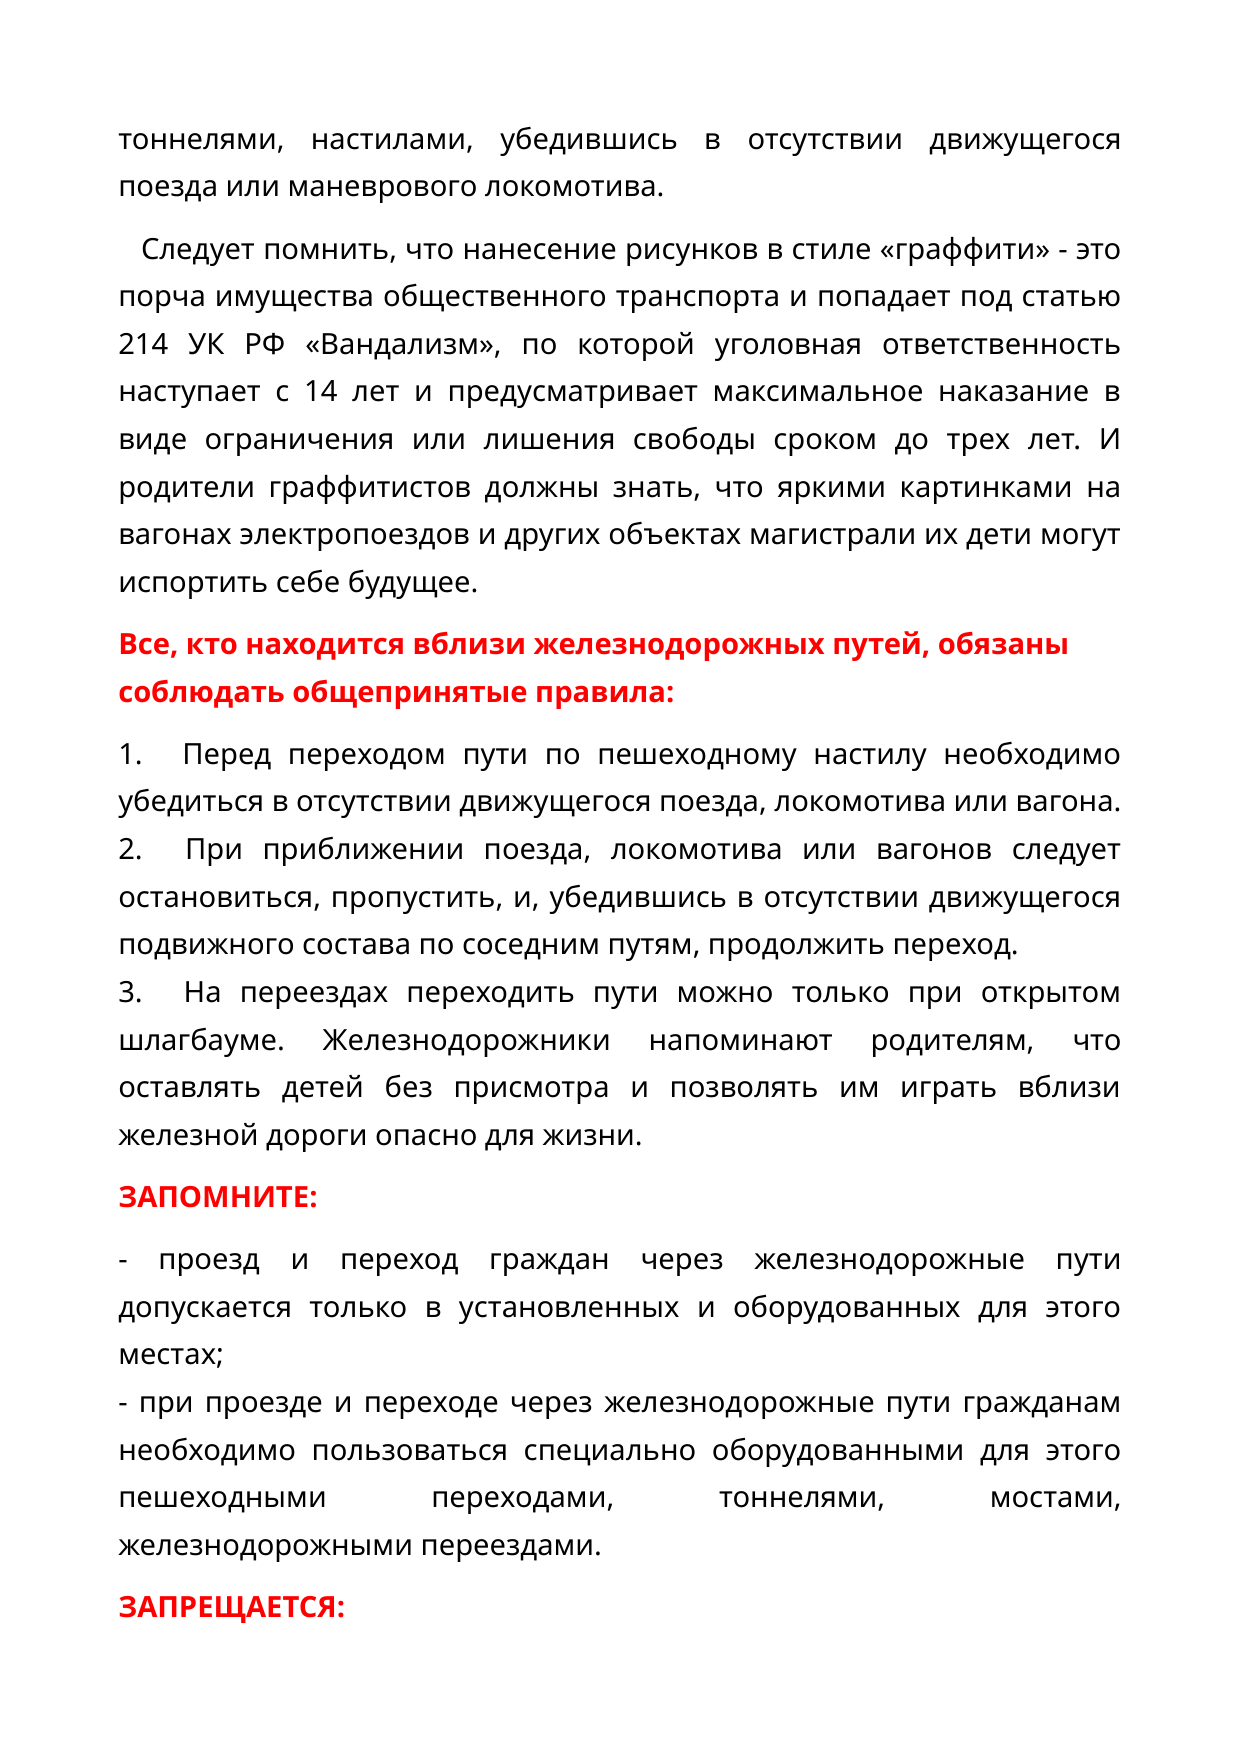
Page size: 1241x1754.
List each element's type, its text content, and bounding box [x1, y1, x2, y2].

text Все, кто находится вблизи железнодорожных путей, обязаны соблюдать общепринятые правила: [118, 623, 1122, 711]
text Следует помнить, что нанесение рисунков в стиле «граффити» - это порча имущества общественного транспорта и попадает под статью 214 УК РФ «Вандализм», по которой уголовная ответственность наступает с 14 лет и предусматривает максимальное наказание в виде ограничения или лишения свободы сроком до трех лет. И родители граффитистов должны знать, что яркими картинками на вагонах электропоездов и других объектах магистрали их дети могут испортить себе будущее. [118, 228, 1122, 601]
text 3. На переездах переходить пути можно только при открытом шлагбауме. Железнодорожники напоминают родителям, что оставлять детей без присмотра и позволять им играть вблизи железной дороги опасно для жизни. [118, 971, 1122, 1154]
text - проезд и переход граждан через железнодорожные пути допускается только в установленных и оборудованных для этого местах; [118, 1238, 1122, 1373]
text - при проезде и переходе через железнодорожные пути гражданам необходимо пользоваться специально оборудованными для этого пешеходными переходами, тоннелями, мостами, железнодорожными переездами. [118, 1381, 1122, 1564]
text ЗАПРЕЩАЕТСЯ: [118, 1586, 1122, 1626]
text 1. Перед переходом пути по пешеходному настилу необходимо убедиться в отсутствии движущегося поезда, локомотива или вагона. [118, 733, 1122, 820]
text ЗАПОМНИТЕ: [118, 1176, 1122, 1216]
text 2. При приближении поезда, локомотива или вагонов следует остановиться, пропустить, и, убедившись в отсутствии движущегося подвижного состава по соседним путям, продолжить переход. [118, 828, 1122, 963]
text тоннелями, настилами, убедившись в отсутствии движущегося поезда или маневрового локомотива. [118, 118, 1122, 205]
